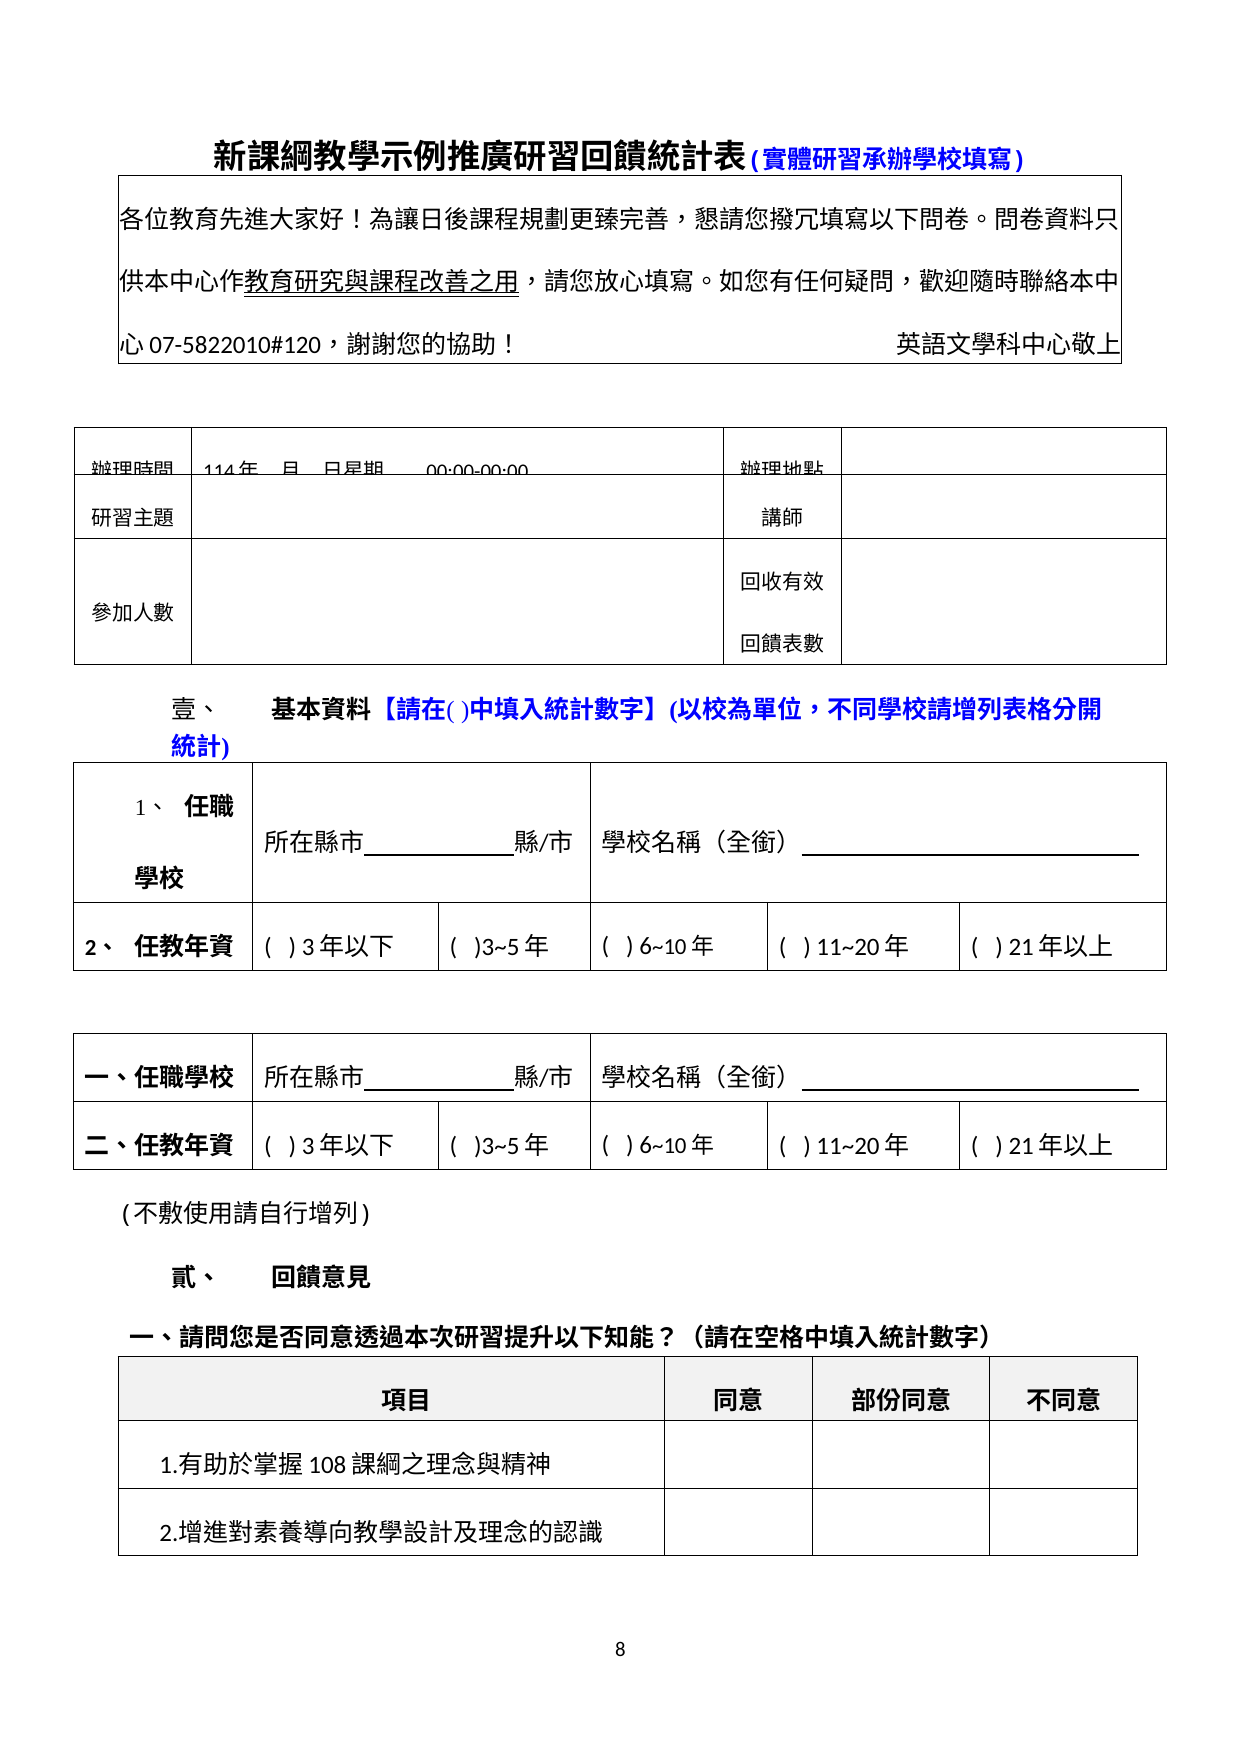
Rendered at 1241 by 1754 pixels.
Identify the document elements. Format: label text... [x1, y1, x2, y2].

table_cell [665, 1489, 812, 1555]
table_header 一、任職學校 [74, 1034, 252, 1101]
table_cell 部份同意 [813, 1357, 989, 1420]
table_cell 不同意 [990, 1357, 1137, 1420]
table_header 一、請問您是否同意透過本次研習提升以下知能？（請在空格中填入統計數字） [118, 1294, 1137, 1356]
table_cell 參加人數 [75, 539, 191, 664]
table_cell [665, 1421, 812, 1487]
table_cell ( ) 11~20年 [768, 1102, 959, 1169]
table_header 學校名稱（全銜） [591, 1034, 1166, 1101]
table_cell [990, 1489, 1137, 1555]
table_cell ( ) 21年以上 [960, 1102, 1166, 1169]
table_cell ( ) 6~10年 [591, 903, 767, 970]
text 新課綱教學示例推廣研習回饋統計表(實體研習承辦學校填寫) [118, 112, 1122, 175]
table_cell 任教年資 [74, 903, 252, 970]
table_header 所在縣市 縣/市 [253, 1034, 590, 1101]
text (不敷使用請自行增列) [118, 1170, 1122, 1232]
table_cell ( )3~5年 [439, 903, 590, 970]
text 各位教育先進大家好！為讓日後課程規劃更臻完善，懇請您撥冗填寫以下問卷。問卷資料只供本中心作教育研究與課程改善之用，請您放心填寫。如您有任何疑問，歡迎隨時聯絡本中心07-5822010#120，謝謝您的協助！ 英語文學科中心敬上 [119, 176, 1121, 363]
table_cell [842, 475, 1166, 538]
table_cell 項目 [119, 1357, 664, 1420]
table_cell ( ) 3年以下 [253, 903, 438, 970]
table_cell [192, 539, 723, 664]
table_header 任職學校 [74, 763, 252, 902]
table_cell [192, 475, 723, 538]
table_cell 講師 [724, 475, 841, 538]
table_cell ( )3~5年 [439, 1102, 590, 1169]
table_header [842, 428, 1166, 474]
table_cell [813, 1489, 989, 1555]
table_header 辦理時間 [75, 428, 191, 474]
table_cell 同意 [665, 1357, 812, 1420]
table_cell 二、任教年資 [74, 1102, 252, 1169]
table_header 114年 月 日星期 00:00-00:00 [192, 428, 723, 474]
list 基本資料【請在( )中填入統計數字】(以校為單位，不同學校請增列表格分開統計) [171, 690, 1122, 762]
table_cell [813, 1421, 989, 1487]
table_cell 研習主題 [75, 475, 191, 538]
table_cell ( ) 11~20年 [768, 903, 959, 970]
list 回饋意見 [171, 1257, 1122, 1294]
table_cell ( ) 21年以上 [960, 903, 1166, 970]
table_cell ( ) 6~10年 [591, 1102, 767, 1169]
table_header 辦理地點 [724, 428, 841, 474]
table_header 學校名稱（全銜） [591, 763, 1166, 902]
table_cell 1.有助於掌握108課綱之理念與精神 [119, 1421, 664, 1487]
table_header 所在縣市 縣/市 [253, 763, 590, 902]
table_cell 2.增進對素養導向教學設計及理念的認識 [119, 1489, 664, 1555]
table_cell [842, 539, 1166, 664]
table_cell 回收有效 回饋表數 [724, 539, 841, 664]
table_cell [990, 1421, 1137, 1487]
table_cell ( ) 3年以下 [253, 1102, 438, 1169]
